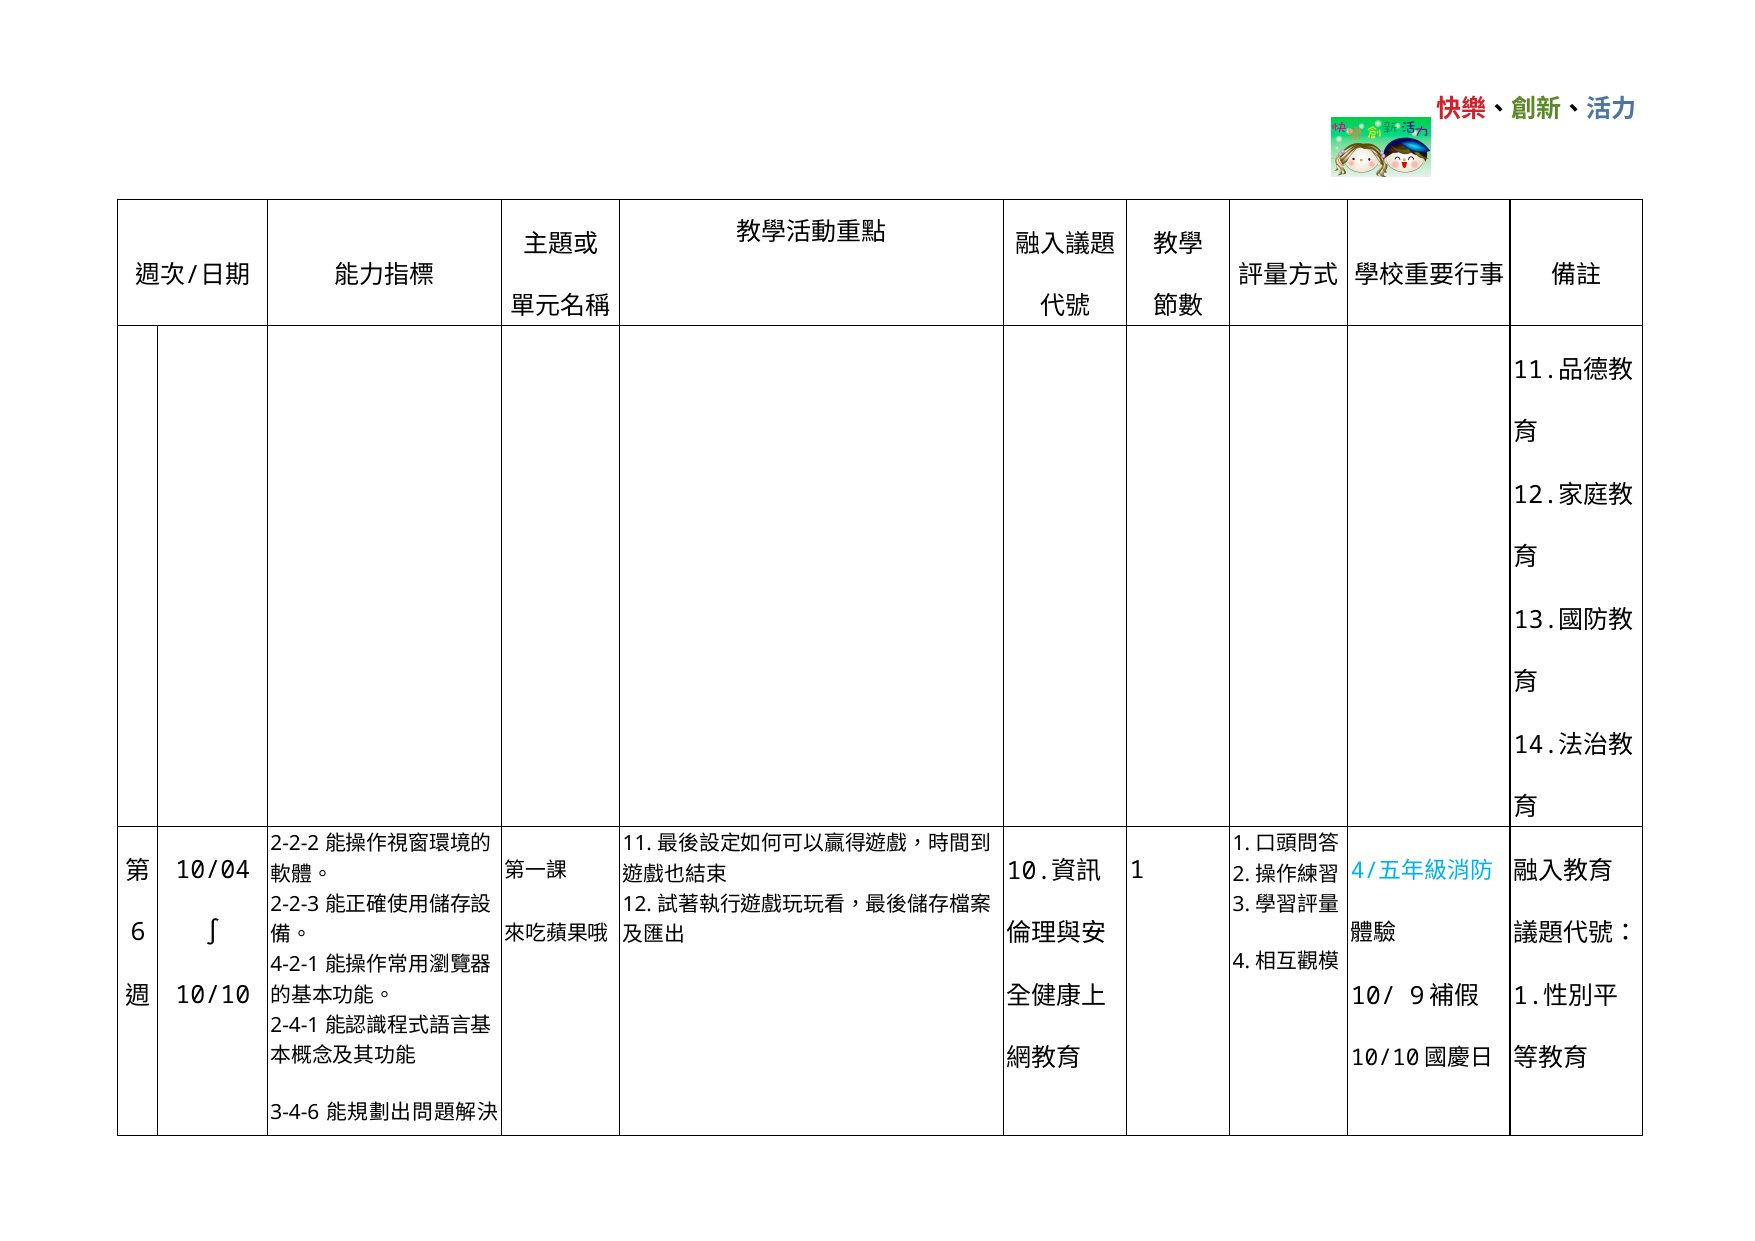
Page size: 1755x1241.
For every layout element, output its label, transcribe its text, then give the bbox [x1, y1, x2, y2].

table_cell [1004, 326, 1126, 826]
table_header 評量方式 [1230, 200, 1347, 324]
table_cell [1348, 326, 1509, 826]
table_cell 2-2-2 能操作視窗環境的軟體。 2-2-3 能正確使用儲存設備。 4-2-1 能操作常用瀏覽器的基本功能。 2-4-1 能認識程式語言基本概念及其功能 3-4-6 能規劃出問題解決 [268, 827, 501, 1135]
table_cell [118, 326, 157, 826]
table_cell 4/五年級消防體驗 10/ 9補假 10/10國慶日 [1348, 827, 1509, 1135]
table_cell 10.資訊倫理與安全健康上網教育 [1004, 827, 1126, 1135]
table_cell [620, 326, 1003, 826]
table_cell 第一課 來吃蘋果哦 [502, 827, 619, 1135]
table_cell [502, 326, 619, 826]
table_header 教學活動重點 [620, 200, 1003, 324]
table_header 能力指標 [268, 200, 501, 324]
table_cell [158, 326, 267, 826]
table_header 融入議題 代號 [1004, 200, 1126, 324]
table_cell [1230, 326, 1347, 826]
table_cell [268, 326, 501, 826]
table_cell 11.品德教育 12.家庭教育 13.國防教育 14.法治教育 [1511, 326, 1642, 826]
table_header 學校重要行事 [1348, 200, 1509, 324]
table_cell 第 6 週 [118, 827, 157, 1135]
table_cell 10/04 ∫ 10/10 [158, 827, 267, 1135]
table_cell 1 [1127, 827, 1229, 1135]
table_cell 11. 最後設定如何可以贏得遊戲，時間到遊戲也結束 12. 試著執行遊戲玩玩看，最後儲存檔案及匯出 [620, 827, 1003, 1135]
table_header 主題或 單元名稱 [502, 200, 619, 324]
table_cell 1. 口頭問答 2. 操作練習 3. 學習評量 4. 相互觀模 [1230, 827, 1347, 1135]
table_cell [1127, 326, 1229, 826]
table_cell 融入教育 議題代號： 1.性別平等教育 2.環境教育 3.資訊教育 4.家政教育 5.人權教育 6.生涯發展教育 7.海洋教育 8.本土語言 9.圖資利用及閱讀教育 10.資訊倫理與安全健康上網教育 11.品德教育 12.家庭教育 13.國防教育 14.法治教育 [1511, 827, 1642, 1135]
table_header 週次/日期 [118, 200, 267, 324]
table_header 備註 [1511, 200, 1642, 324]
table_header 教學 節數 [1127, 200, 1229, 324]
